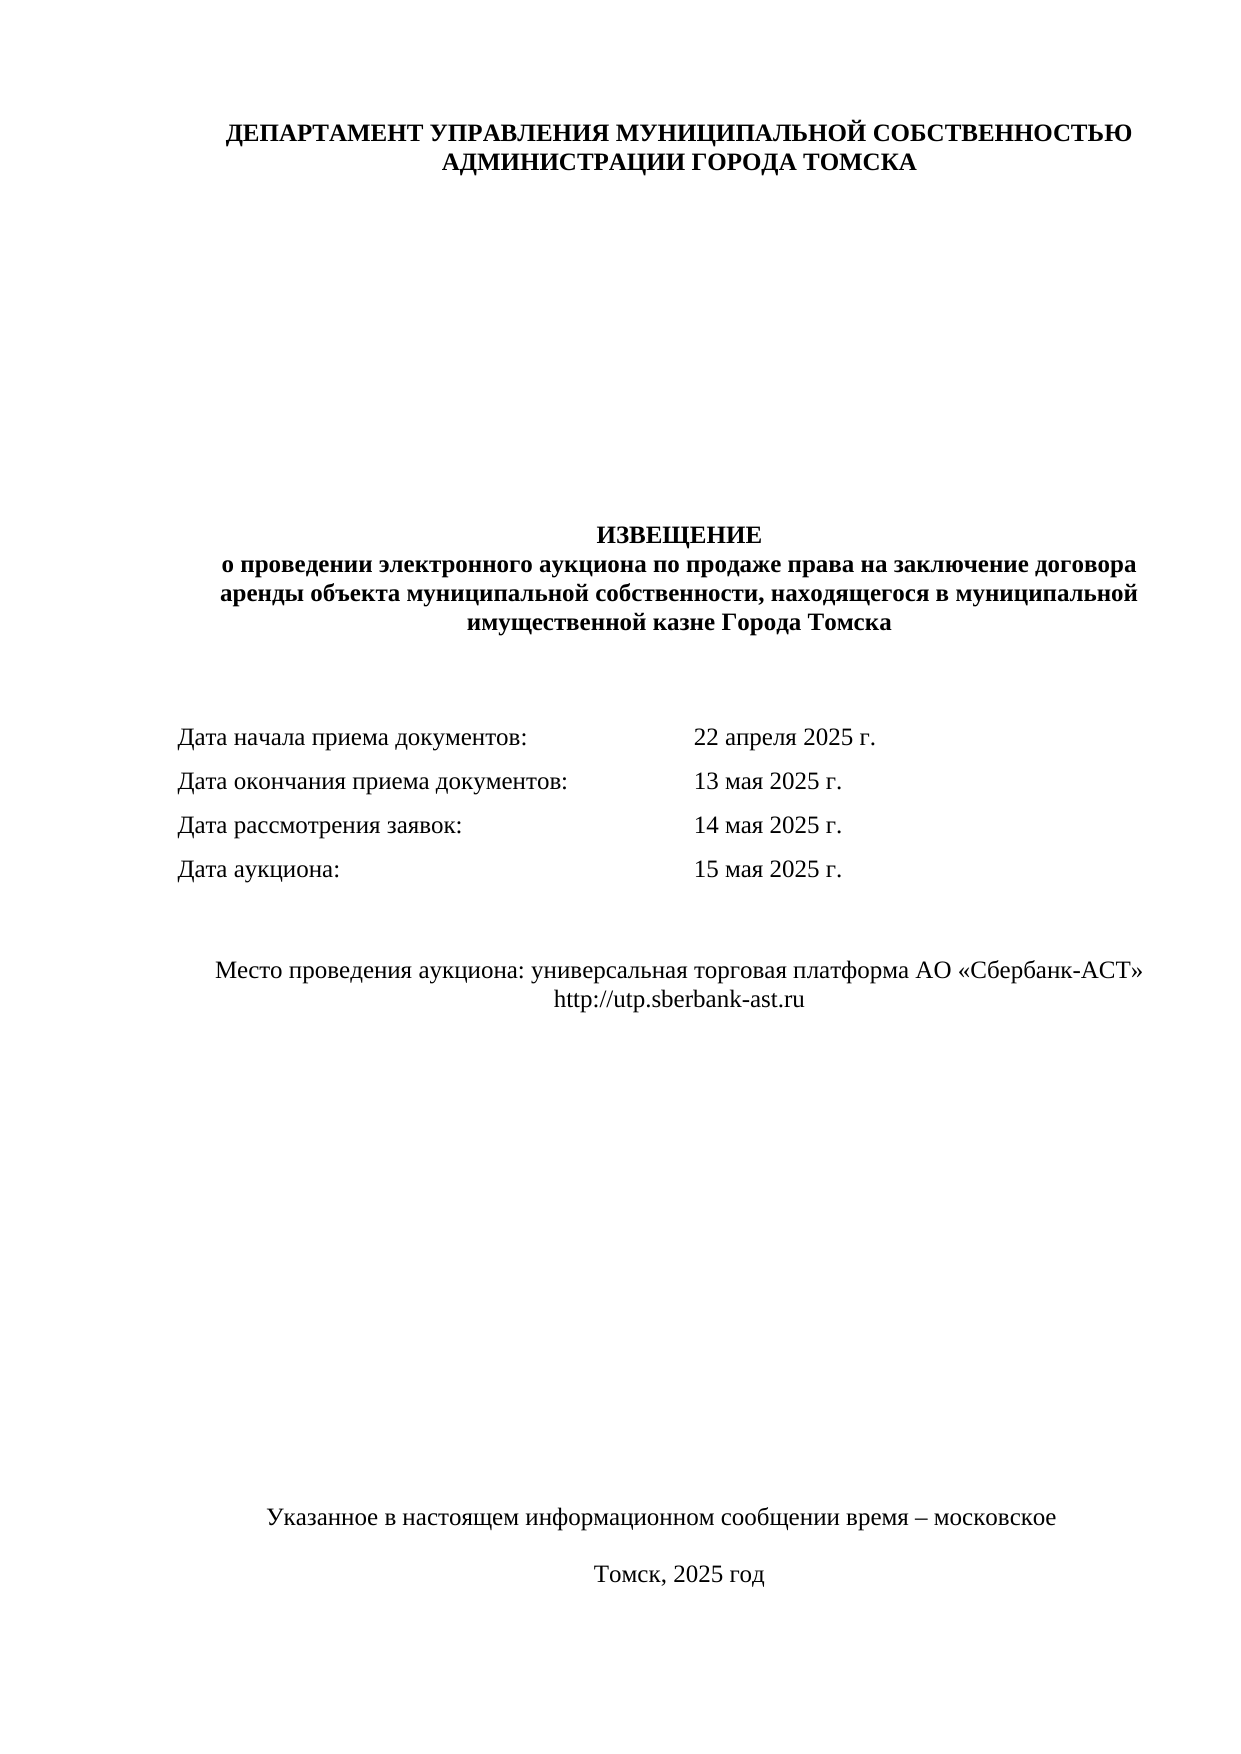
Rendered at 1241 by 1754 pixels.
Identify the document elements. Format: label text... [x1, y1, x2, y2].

text о проведении электронного аукциона по продаже права на заключение договора аренды объекта муниципальной собственности, находящегося в муниципальной имущественной казне Города Томска [177, 549, 1181, 636]
text ДЕПАРТАМЕНТ УПРАВЛЕНИЯ МУНИЦИПАЛЬНОЙ СОБСТВЕННОСТЬЮ [177, 118, 1181, 147]
text Дата аукциона: 15 мая 2025 г. [177, 854, 1175, 883]
text Дата рассмотрения заявок: 14 мая 2025 г. [177, 810, 1175, 839]
text Дата начала приема документов: 22 апреля 2025 г. [177, 722, 1175, 751]
text Томск, 2025 год [177, 1559, 1181, 1588]
text АДМИНИСТРАЦИИ ГОРОДА ТОМСКА [177, 147, 1181, 176]
text Указанное в настоящем информационном сообщении время – московское [177, 1502, 1181, 1531]
text Место проведения аукциона: универсальная торговая платформа АО «Сбербанк-АСТ» http://utp.sberbank-ast.ru [177, 956, 1181, 1013]
text Дата окончания приема документов: 13 мая 2025 г. [177, 766, 1175, 795]
text ИЗВЕЩЕНИЕ [177, 521, 1181, 549]
